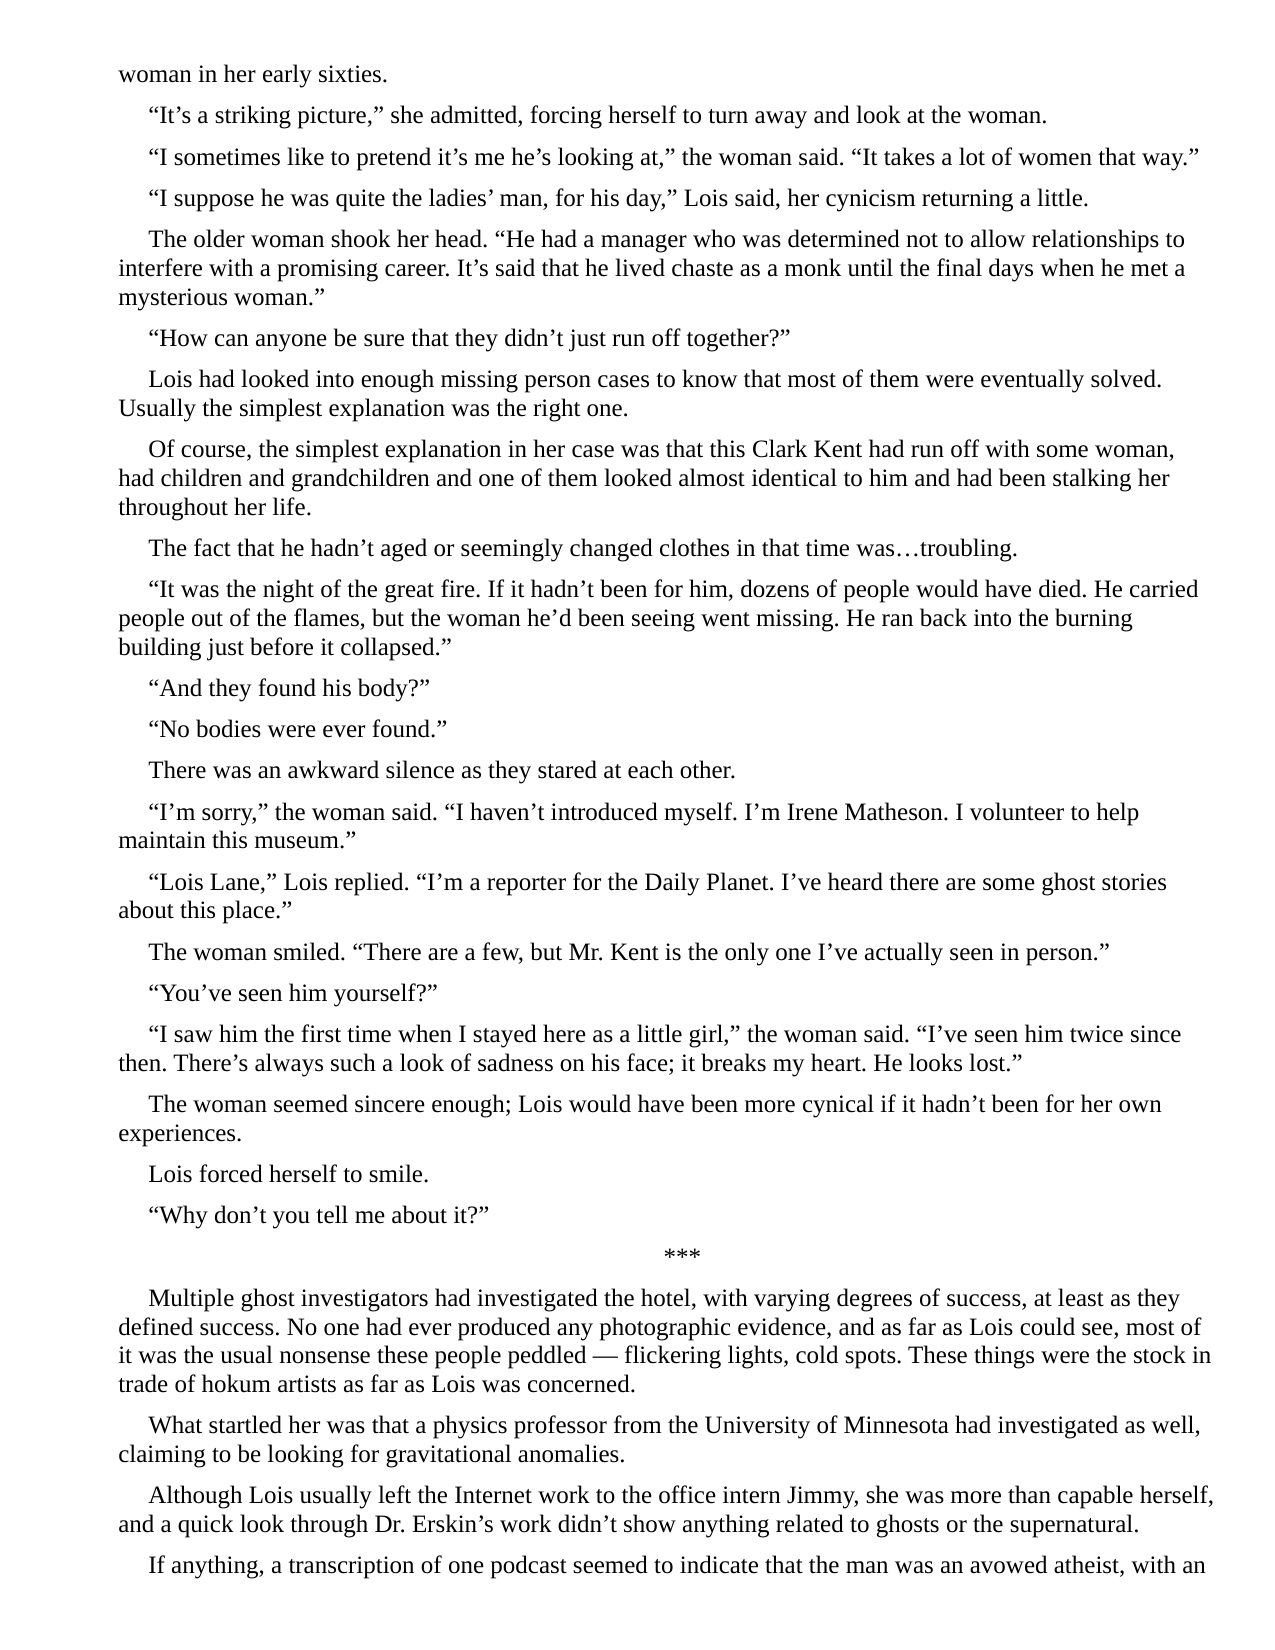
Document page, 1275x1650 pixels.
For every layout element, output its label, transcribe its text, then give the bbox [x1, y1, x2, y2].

text Multiple ghost investigators had investigated the hotel, with varying degrees of success, at least as they defined success. No one had ever produced any photographic evidence, and as far as Lois could see, most of it was the usual nonsense these people peddled — flickering lights, cold spots. These things were the stock in trade of hokum artists as far as Lois was concerned. [118, 1283, 1216, 1398]
text Although Lois usually left the Internet work to the office intern Jimmy, she was more than capable herself, and a quick look through Dr. Erskin’s work didn’t show anything related to ghosts or the supernatural. [118, 1480, 1216, 1538]
text The fact that he hadn’t aged or seemingly changed clothes in that time was…troubling. [118, 533, 1216, 562]
text There was an awkward silence as they stared at each other. [118, 755, 1216, 784]
text “You’ve seen him yourself?” [118, 978, 1216, 1007]
text “Lois Lane,” Lois replied. “I’m a reporter for the Daily Planet. I’ve heard there are some ghost stories about this place.” [118, 867, 1216, 924]
text The woman smiled. “There are a few, but Mr. Kent is the only one I’ve actually seen in person.” [118, 937, 1216, 965]
text “Why don’t you tell me about it?” [118, 1200, 1216, 1229]
text “I sometimes like to pretend it’s me he’s looking at,” the woman said. “It takes a lot of women that way.” [118, 142, 1216, 170]
text Lois forced herself to smile. [118, 1159, 1216, 1188]
text “How can anyone be sure that they didn’t just run off together?” [118, 323, 1216, 352]
text Lois had looked into enough missing person cases to know that most of them were eventually solved. Usually the simplest explanation was the right one. [118, 364, 1216, 422]
text The woman seemed sincere enough; Lois would have been more cynical if it hadn’t been for her own experiences. [118, 1089, 1216, 1147]
text “I’m sorry,” the woman said. “I haven’t introduced myself. I’m Irene Matheson. I volunteer to help maintain this museum.” [118, 797, 1216, 854]
text “And they found his body?” [118, 673, 1216, 702]
text “No bodies were ever found.” [118, 714, 1216, 743]
text “I suppose he was quite the ladies’ man, for his day,” Lois said, her cynicism returning a little. [118, 183, 1216, 212]
text The older woman shook her head. “He had a manager who was determined not to allow relationships to interfere with a promising career. It’s said that he lived chaste as a monk until the final days when he met a mysterious woman.” [118, 224, 1216, 310]
text woman in her early sixties. [118, 59, 1216, 88]
text Of course, the simplest explanation in her case was that this Clark Kent had run off with some woman, had children and grandchildren and one of them looked almost identical to him and had been stalking her throughout her life. [118, 434, 1216, 520]
text “It was the night of the great fire. If it hadn’t been for him, dozens of people would have died. He carried people out of the flames, but the woman he’d been seeing went missing. He ran back into the burning building just before it collapsed.” [118, 574, 1216, 660]
text *** [118, 1242, 1216, 1270]
text If anything, a transcription of one podcast seemed to indicate that the man was an avowed atheist, with an [118, 1550, 1216, 1579]
text “I saw him the first time when I stayed here as a little girl,” the woman said. “I’ve seen him twice since then. There’s always such a look of sadness on his face; it breaks my heart. He looks lost.” [118, 1019, 1216, 1077]
text What startled her was that a physics professor from the University of Minnesota had investigated as well, claiming to be looking for gravitational anomalies. [118, 1410, 1216, 1468]
text “It’s a striking picture,” she admitted, forcing herself to turn away and look at the woman. [118, 100, 1216, 129]
